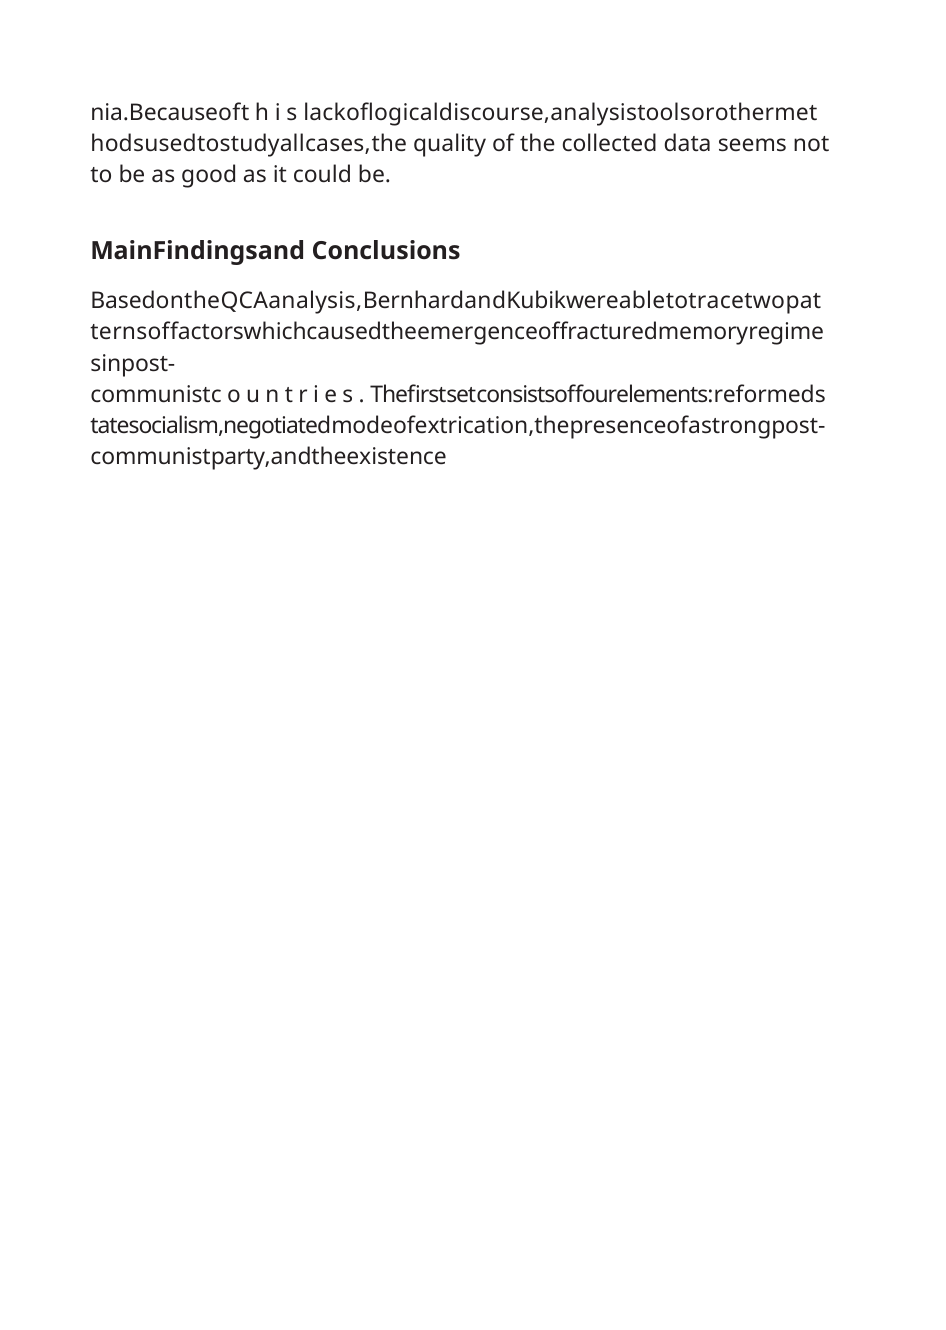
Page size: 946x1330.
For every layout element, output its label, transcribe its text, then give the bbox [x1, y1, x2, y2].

subtitle MainFindingsand Conclusions [90, 233, 889, 267]
text nia.Becauseofthislackoflogicaldiscourse,analysistoolsorothermethodsusedtostudyallcases,the quality of the collected data seems not to be as good as it could be. [90, 96, 829, 189]
text BasedontheQCAanalysis,BernhardandKubikwereabletotracetwopatternsoffactorswhichcausedtheemergenceoffracturedmemoryregimesinpost-communistcountries.Thefirstsetconsistsoffourelements:reformedstatesocialism,negotiatedmodeofextrication,thepresenceofastrongpost-communistparty,andtheexistence [90, 284, 829, 471]
